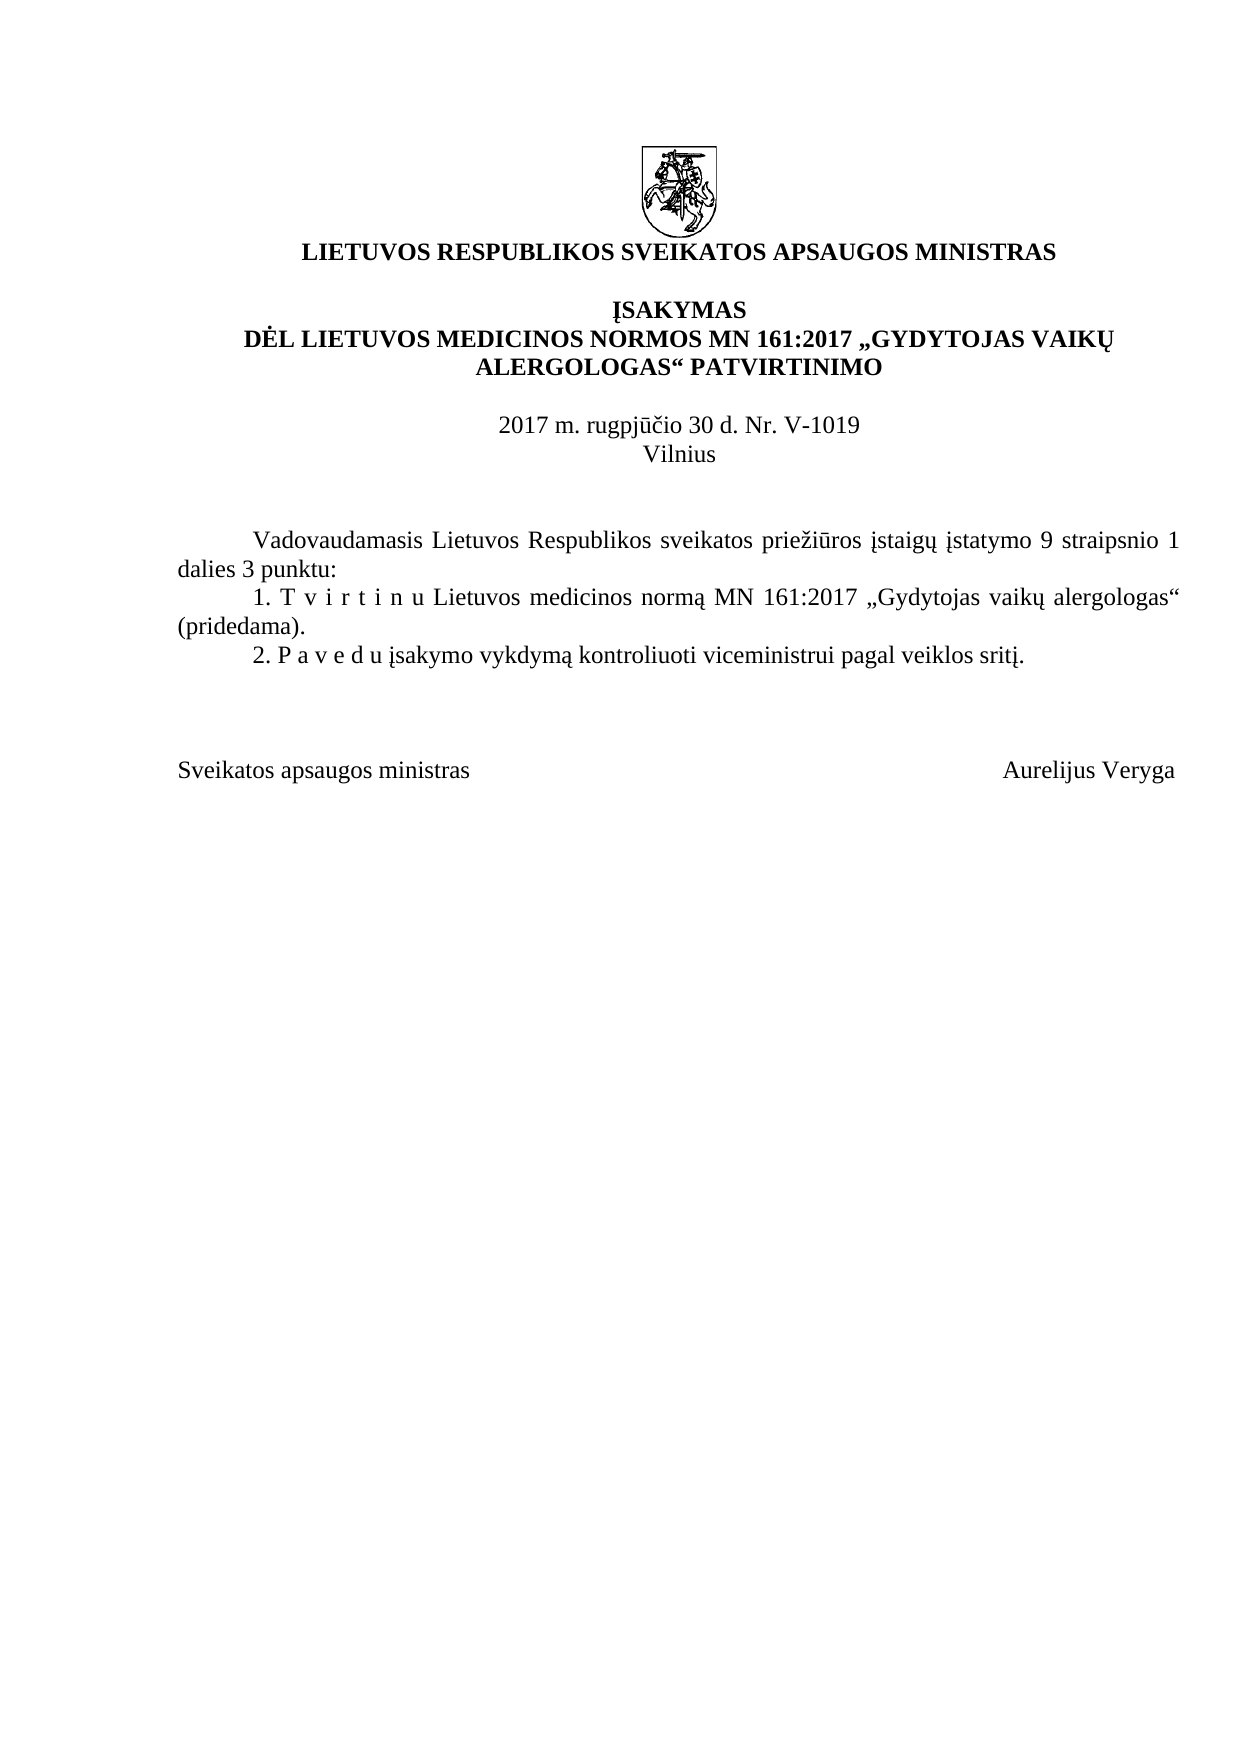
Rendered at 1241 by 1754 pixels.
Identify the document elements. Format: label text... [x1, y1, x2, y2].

text Vilnius [177, 439, 1181, 467]
text 2. P a v e d u įsakymo vykdymą kontroliuoti viceministrui pagal veiklos sritį. [177, 640, 1181, 669]
text ĮSAKYMAS [177, 295, 1181, 324]
text DĖL LIETUVOS MEDICINOS NORMOS MN 161:2017 „GYDYTOJAS VAIKŲ ALERGOLOGAS“ PATVIRTINIMO [177, 324, 1181, 381]
text LIETUVOS RESPUBLIKOS SVEIKATOS APSAUGOS MINISTRAS [177, 237, 1181, 266]
text Sveikatos apsaugos ministras Aurelijus Veryga [177, 755, 1181, 784]
text 1. T v i r t i n u Lietuvos medicinos normą MN 161:2017 „Gydytojas vaikų alergologas“ (pridedama). [177, 582, 1181, 640]
text 2017 m. rugpjūčio 30 d. Nr. V-1019 [177, 410, 1181, 439]
text Vadovaudamasis Lietuvos Respublikos sveikatos priežiūros įstaigų įstatymo 9 straipsnio 1 dalies 3 punktu: [177, 525, 1181, 582]
